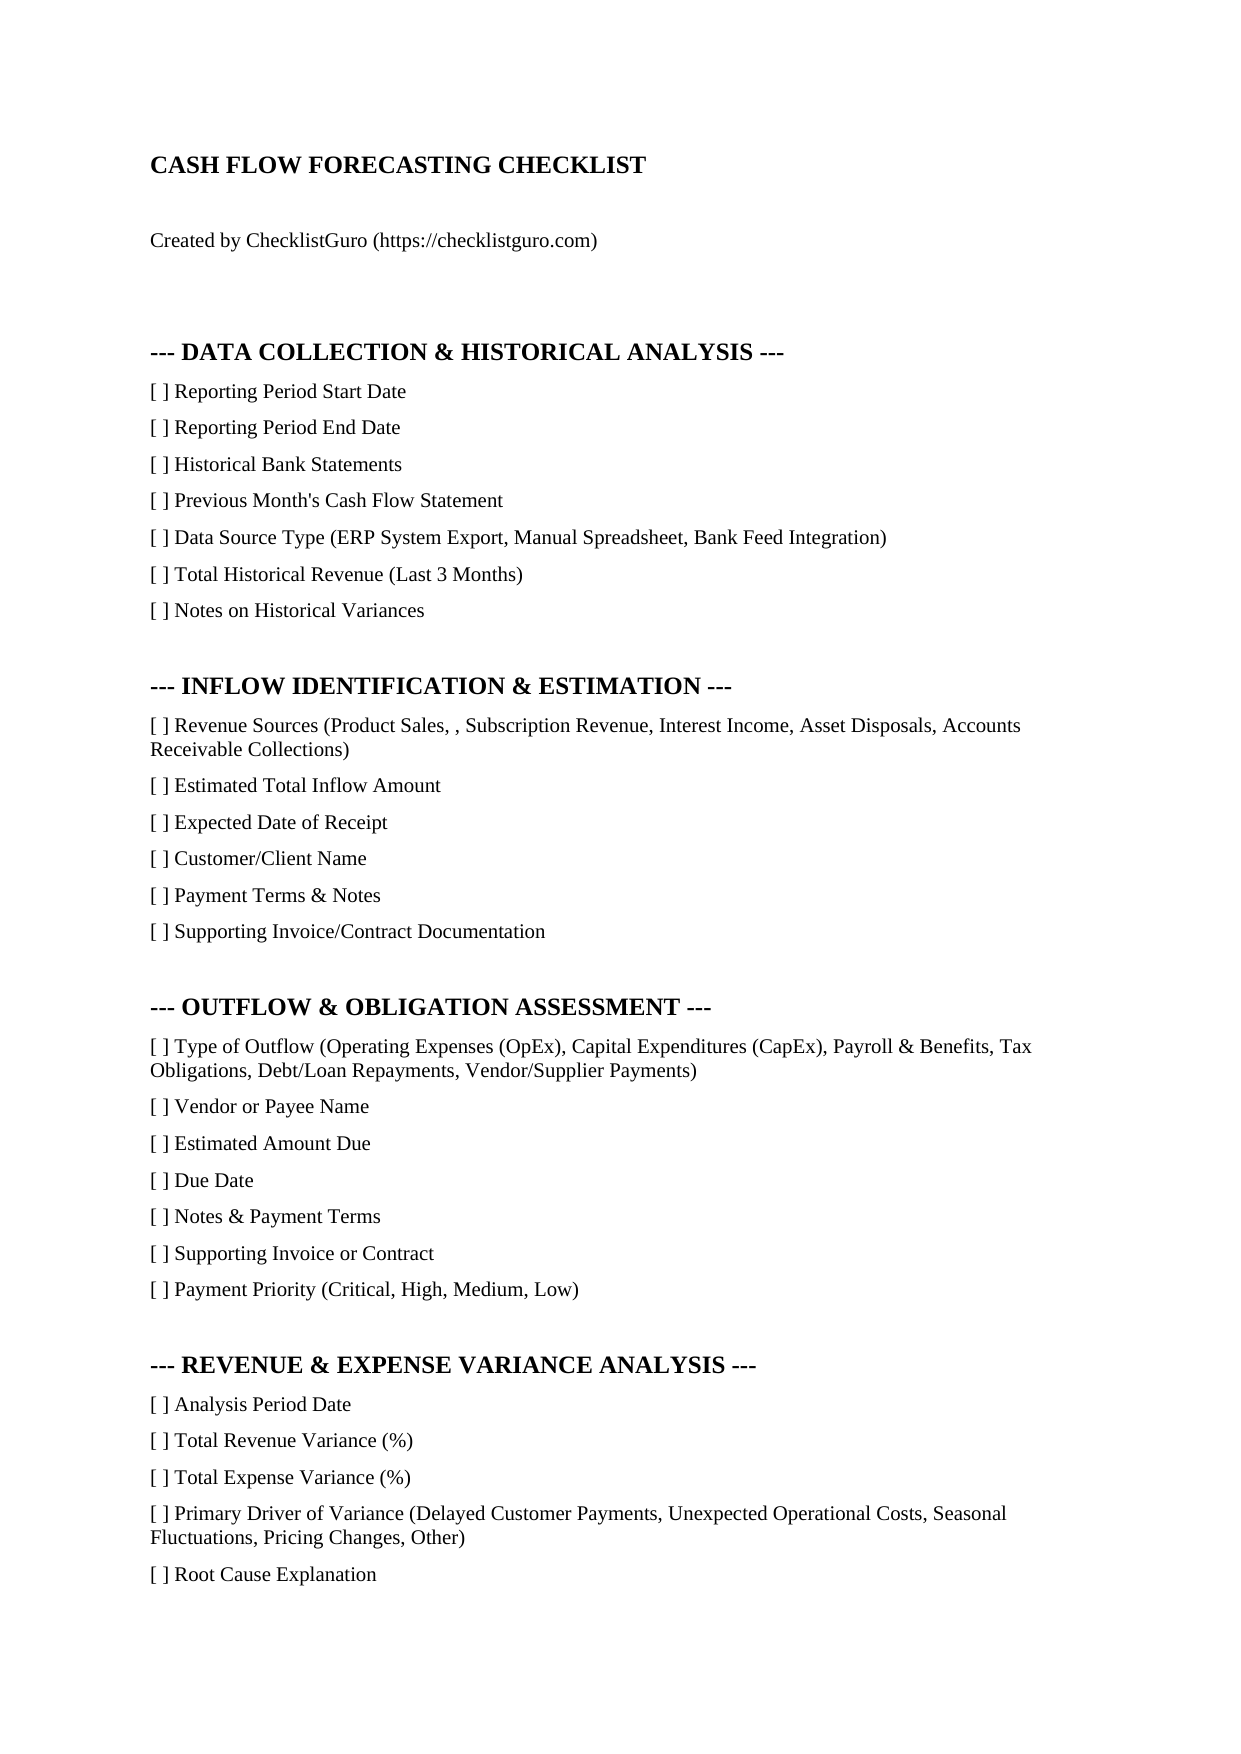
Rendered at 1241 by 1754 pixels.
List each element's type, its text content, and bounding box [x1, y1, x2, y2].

text [ ] Payment Priority (Critical, High, Medium, Low) [150, 1277, 1090, 1301]
text CASH FLOW FORECASTING CHECKLIST [150, 150, 1090, 179]
text [ ] Supporting Invoice or Contract [150, 1241, 1090, 1265]
text [ ] Expected Date of Receipt [150, 810, 1090, 834]
text Created by ChecklistGuro (https://checklistguro.com) [150, 228, 1090, 252]
text [ ] Total Revenue Variance (%) [150, 1428, 1090, 1452]
text [ ] Type of Outflow (Operating Expenses (OpEx), Capital Expenditures (CapEx), Payroll & Benefits, Tax Obligations, Debt/Loan Repayments, Vendor/Supplier Payments) [150, 1034, 1090, 1082]
text [ ] Payment Terms & Notes [150, 883, 1090, 907]
text [ ] Total Historical Revenue (Last 3 Months) [150, 562, 1090, 586]
text [ ] Notes & Payment Terms [150, 1204, 1090, 1228]
text [ ] Reporting Period Start Date [150, 379, 1090, 403]
text [ ] Notes on Historical Variances [150, 598, 1090, 622]
text [ ] Revenue Sources (Product Sales, , Subscription Revenue, Interest Income, Asset Disposals, Accounts Receivable Collections) [150, 712, 1090, 761]
text [ ] Primary Driver of Variance (Delayed Customer Payments, Unexpected Operational Costs, Seasonal Fluctuations, Pricing Changes, Other) [150, 1501, 1090, 1549]
text [ ] Root Cause Explanation [150, 1562, 1090, 1586]
text [ ] Estimated Total Inflow Amount [150, 773, 1090, 797]
text [ ] Historical Bank Statements [150, 452, 1090, 476]
text [ ] Supporting Invoice/Contract Documentation [150, 919, 1090, 943]
text [ ] Data Source Type (ERP System Export, Manual Spreadsheet, Bank Feed Integration) [150, 525, 1090, 549]
text [ ] Previous Month's Cash Flow Statement [150, 488, 1090, 512]
text --- OUTFLOW & OBLIGATION ASSESSMENT --- [150, 992, 1090, 1021]
text [ ] Reporting Period End Date [150, 415, 1090, 439]
text [ ] Due Date [150, 1167, 1090, 1192]
text --- INFLOW IDENTIFICATION & ESTIMATION --- [150, 671, 1090, 700]
text [ ] Customer/Client Name [150, 846, 1090, 870]
text [ ] Estimated Amount Due [150, 1131, 1090, 1155]
text [ ] Total Expense Variance (%) [150, 1465, 1090, 1489]
text --- DATA COLLECTION & HISTORICAL ANALYSIS --- [150, 337, 1090, 366]
text --- REVENUE & EXPENSE VARIANCE ANALYSIS --- [150, 1350, 1090, 1379]
text [ ] Analysis Period Date [150, 1392, 1090, 1416]
text [ ] Vendor or Payee Name [150, 1094, 1090, 1118]
